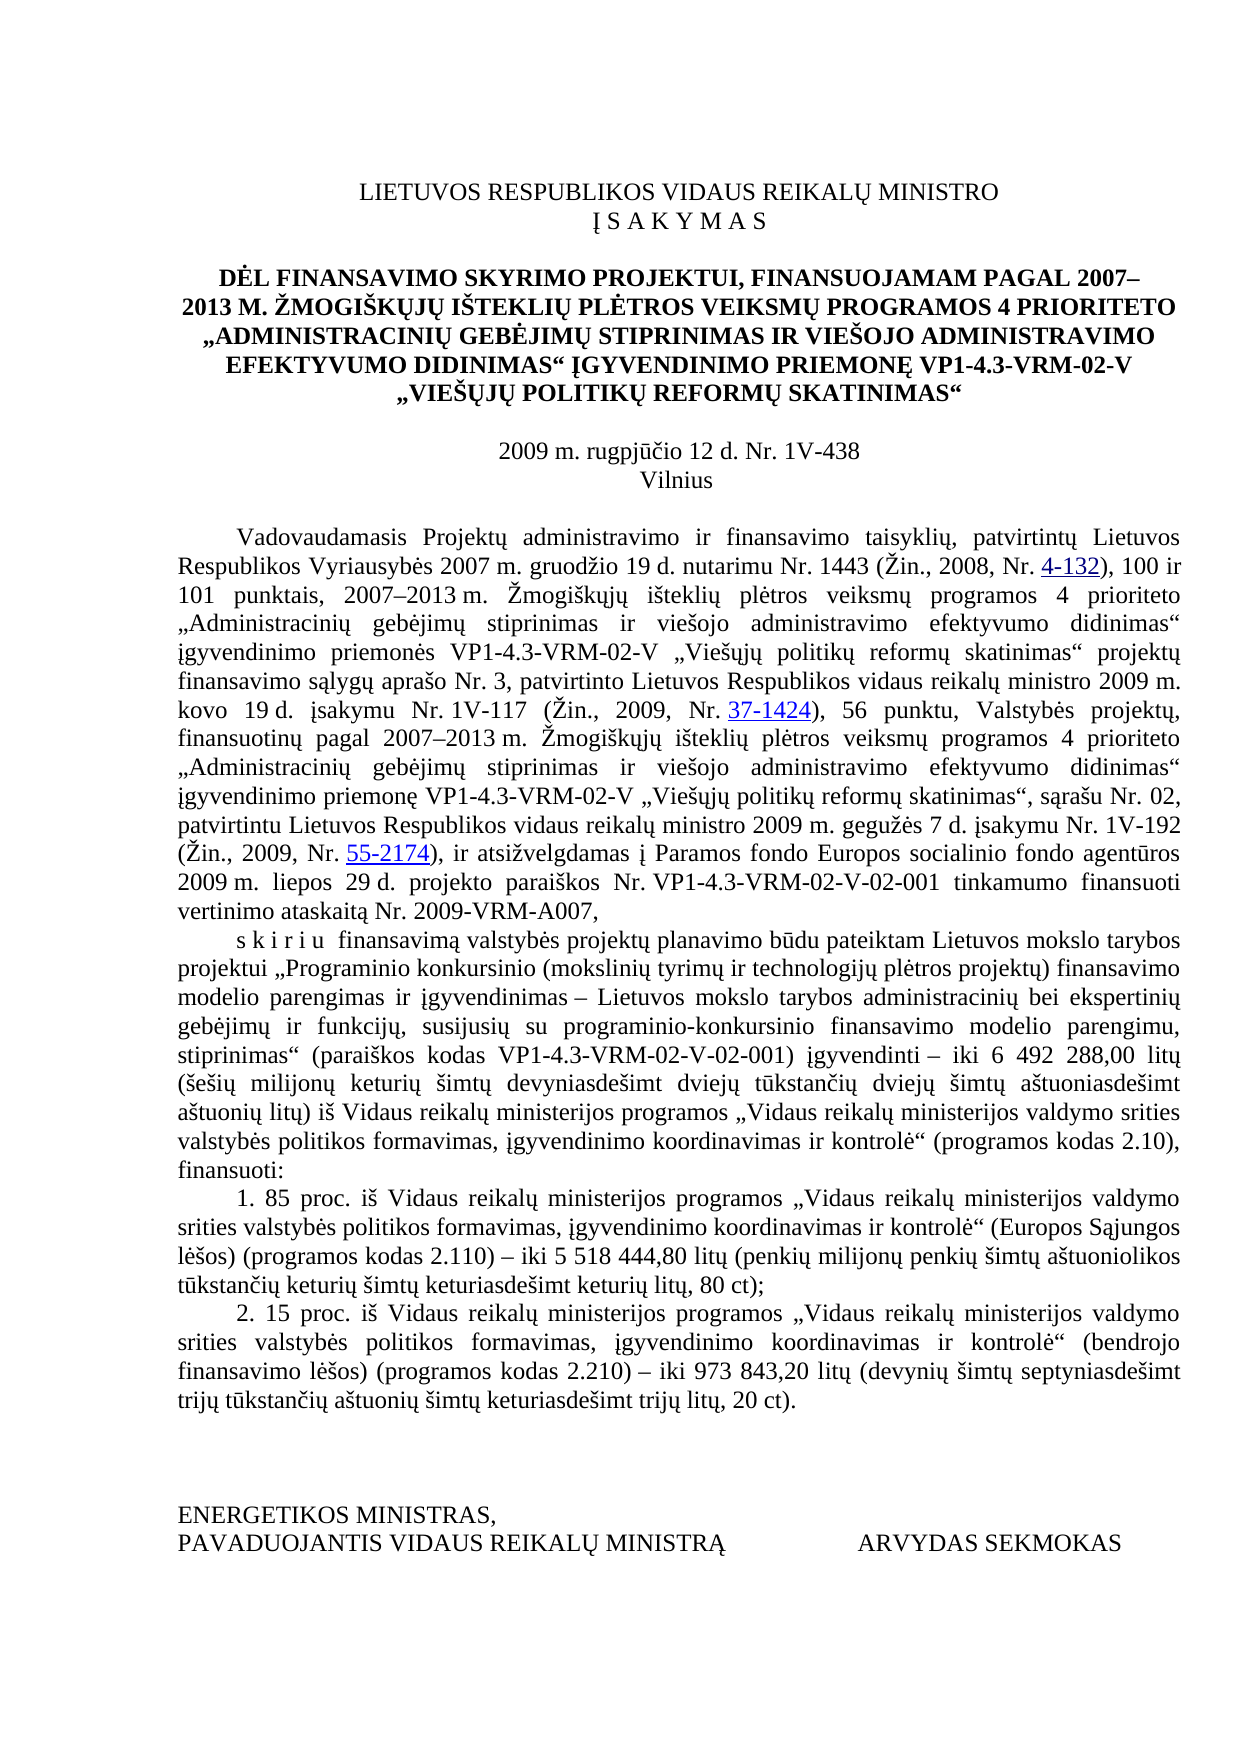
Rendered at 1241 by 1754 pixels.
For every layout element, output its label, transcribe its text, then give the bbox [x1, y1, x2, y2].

text Vadovaudamasis Projektų administravimo ir finansavimo taisyklių, patvirtintų Lietuvos Respublikos Vyriausybės 2007 m. gruodžio 19 d. nutarimu Nr. 1443 (Žin., 2008, Nr. 4-132), 100 ir 101 punktais, 2007–2013 m. Žmogiškųjų išteklių plėtros veiksmų programos 4 prioriteto „Administracinių gebėjimų stiprinimas ir viešojo administravimo efektyvumo didinimas“ įgyvendinimo priemonės VP1-4.3-VRM-02-V „Viešųjų politikų reformų skatinimas“ projektų finansavimo sąlygų aprašo Nr. 3, patvirtinto Lietuvos Respublikos vidaus reikalų ministro 2009 m. kovo 19 d. įsakymu Nr. 1V-117 (Žin., 2009, Nr. 37-1424), 56 punktu, Valstybės projektų, finansuotinų pagal 2007–2013 m. Žmogiškųjų išteklių plėtros veiksmų programos 4 prioriteto „Administracinių gebėjimų stiprinimas ir viešojo administravimo efektyvumo didinimas“ įgyvendinimo priemonę VP1-4.3-VRM-02-V „Viešųjų politikų reformų skatinimas“, sąrašu Nr. 02, patvirtintu Lietuvos Respublikos vidaus reikalų ministro 2009 m. gegužės 7 d. įsakymu Nr. 1V-192 (Žin., 2009, Nr. 55-2174), ir atsižvelgdamas į Paramos fondo Europos socialinio fondo agentūros 2009 m. liepos 29 d. projekto paraiškos Nr. VP1-4.3-VRM-02-V-02-001 tinkamumo finansuoti vertinimo ataskaitą Nr. 2009-VRM-A007, [177, 522, 1181, 925]
text LIETUVOS RESPUBLIKOS VIDAUS REIKALŲ MINISTRO [177, 177, 1181, 206]
text pavaduojantis vidaus reikalų ministrą Arvydas Sekmokas [177, 1528, 1181, 1557]
text 2009 m. rugpjūčio 12 d. Nr. 1V-438 [177, 436, 1181, 465]
text ĮSAKYMAS [177, 206, 1181, 235]
text Vilnius [177, 465, 1181, 493]
text 2. 15 proc. iš Vidaus reikalų ministerijos programos „Vidaus reikalų ministerijos valdymo srities valstybės politikos formavimas, įgyvendinimo koordinavimas ir kontrolė“ (bendrojo finansavimo lėšos) (programos kodas 2.210) – iki 973 843,20 litų (devynių šimtų septyniasdešimt trijų tūkstančių aštuonių šimtų keturiasdešimt trijų litų, 20 ct). [177, 1298, 1181, 1413]
text DĖL FINANSAVIMO SKYRIMO PROJEKTUI, FINANSUOJAMAM PAGAL 2007–2013 m. Žmogiškųjų išteklių plėtros veiksmų programos 4 prioriteto „Administracinių gebėjimų stiprinimas ir viešojo administravimo efektyvumo didinimas“ ĮGYVENDINIMO priemonĘ VP1-4.3-VRM-02-V „VIEŠŲJŲ POLITIKŲ REFORMŲ SKATINIMAS“ [177, 263, 1181, 407]
text 1. 85 proc. iš Vidaus reikalų ministerijos programos „Vidaus reikalų ministerijos valdymo srities valstybės politikos formavimas, įgyvendinimo koordinavimas ir kontrolė“ (Europos Sąjungos lėšos) (programos kodas 2.110) – iki 5 518 444,80 litų (penkių milijonų penkių šimtų aštuoniolikos tūkstančių keturių šimtų keturiasdešimt keturių litų, 80 ct); [177, 1183, 1181, 1298]
text Energetikos ministras, [177, 1500, 1181, 1528]
text skiriu finansavimą valstybės projektų planavimo būdu pateiktam Lietuvos mokslo tarybos projektui „Programinio konkursinio (mokslinių tyrimų ir technologijų plėtros projektų) finansavimo modelio parengimas ir įgyvendinimas – Lietuvos mokslo tarybos administracinių bei ekspertinių gebėjimų ir funkcijų, susijusių su programinio-konkursinio finansavimo modelio parengimu, stiprinimas“ (paraiškos kodas VP1-4.3-VRM-02-V-02-001) įgyvendinti – iki 6 492 288,00 litų (šešių milijonų keturių šimtų devyniasdešimt dviejų tūkstančių dviejų šimtų aštuoniasdešimt aštuonių litų) iš Vidaus reikalų ministerijos programos „Vidaus reikalų ministerijos valdymo srities valstybės politikos formavimas, įgyvendinimo koordinavimas ir kontrolė“ (programos kodas 2.10), finansuoti: [177, 925, 1181, 1183]
